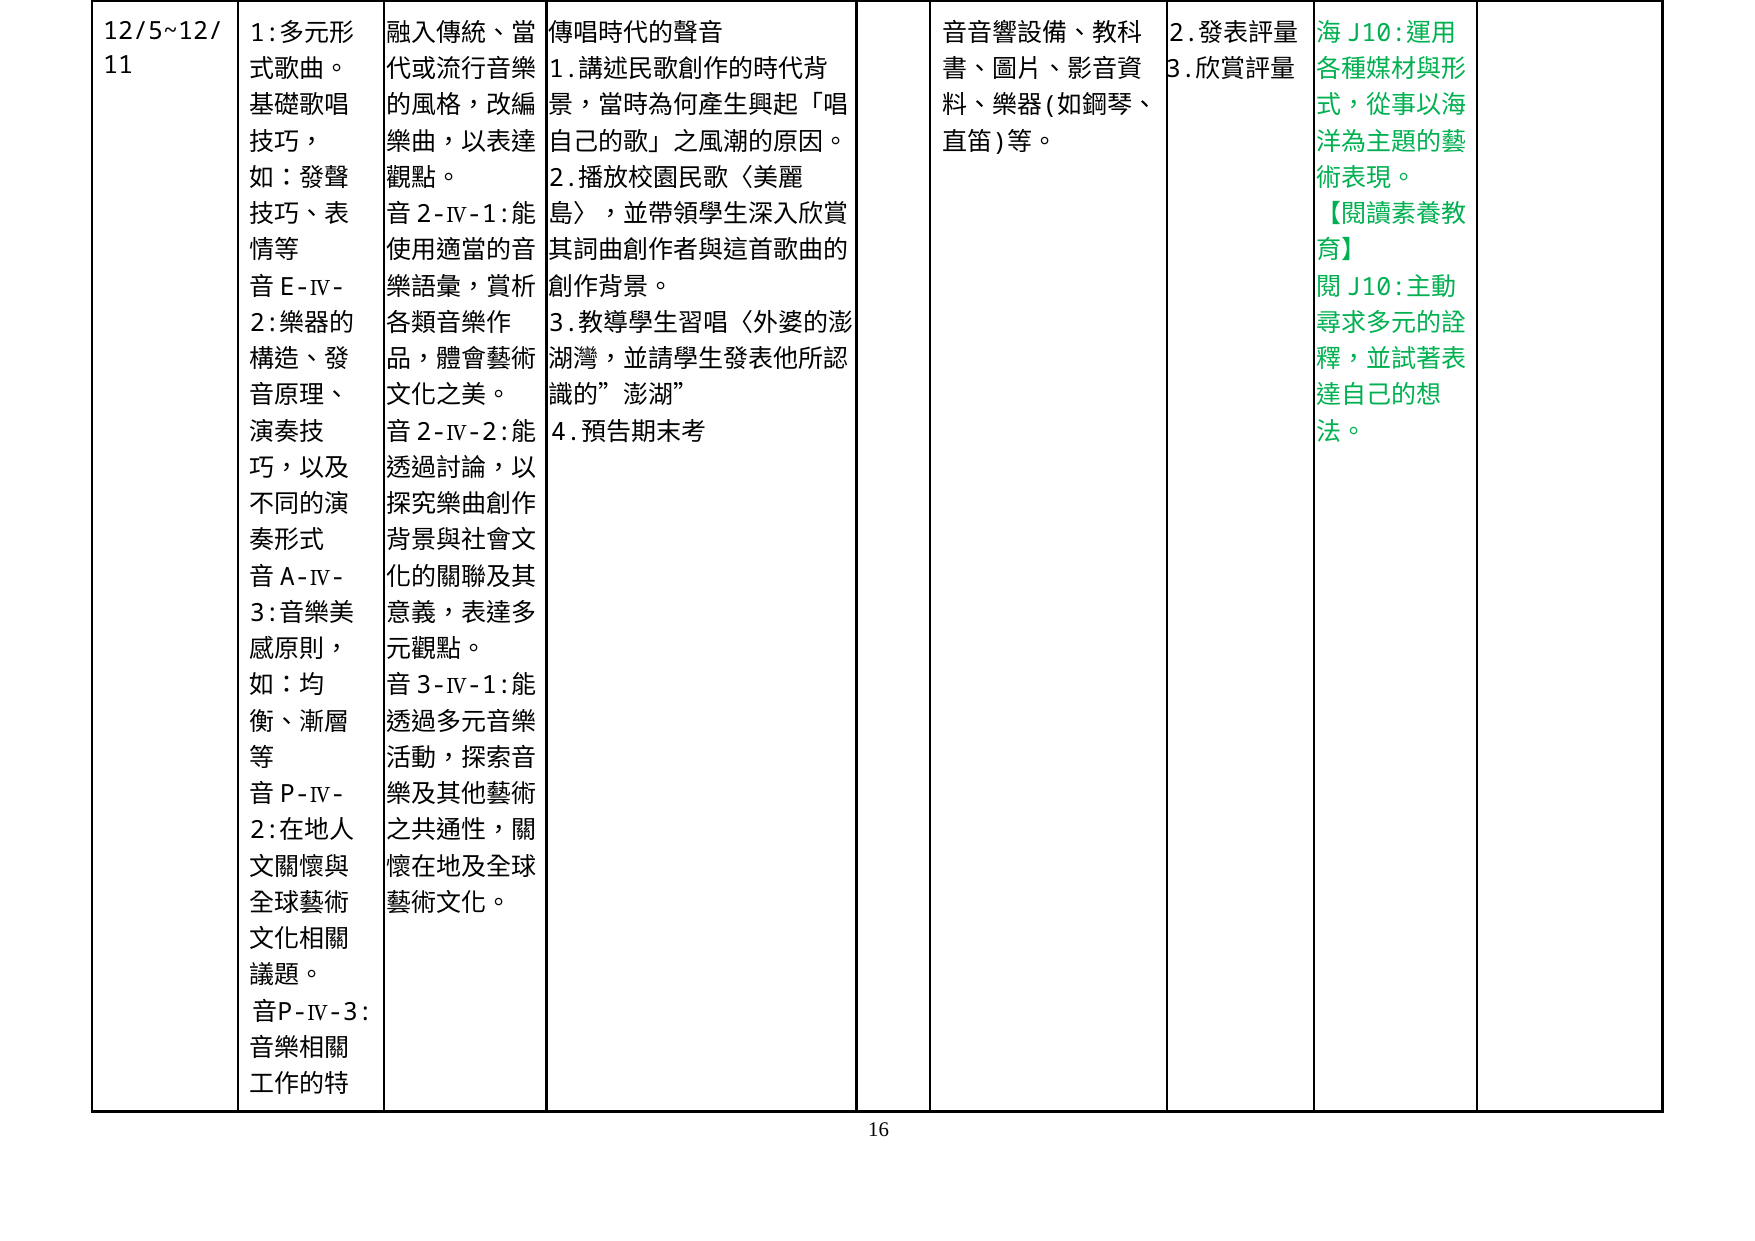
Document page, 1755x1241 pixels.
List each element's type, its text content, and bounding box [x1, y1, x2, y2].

table_header [1317, 449, 1438, 482]
table_cell 1:多元形式歌曲。基礎歌唱技巧，如：發聲技巧、表情等 音E-Ⅳ-2:樂器的構造、發音原理、演奏技巧，以及不同的演奏形式 音A-Ⅳ-3:音樂美感原則，如：均衡、漸層等 音P-Ⅳ-2:在地人文關懷與全球藝術文化相關議題。 音P-Ⅳ-3:音樂相關工作的特 [239, 2, 383, 1110]
table_cell [1478, 2, 1661, 1110]
table_cell 融入傳統、當代或流行音樂的風格，改編樂曲，以表達觀點。 音2-Ⅳ-1:能使用適當的音樂語彙，賞析各類音樂作品，體會藝術文化之美。 音2-Ⅳ-2:能透過討論，以探究樂曲創作背景與社會文化的關聯及其意義，表達多元觀點。 音3-Ⅳ-1:能透過多元音樂活動，探索音樂及其他藝術之共通性，關懷在地及全球藝術文化。 [385, 2, 545, 1110]
table_cell 音音響設備、教科書、圖片、影音資料、樂器(如鋼琴、直笛)等。 [931, 2, 1166, 1110]
table_cell 海J10:運用各種媒材與形式，從事以海洋為主題的藝術表現。 【閱讀素養教育】 閱J10:主動尋求多元的詮釋，並試著表達自己的想法。 [1315, 2, 1476, 1110]
table_cell [858, 2, 929, 1110]
table_cell 傳唱時代的聲音 1.講述民歌創作的時代背景，當時為何產生興起「唱自己的歌」之風潮的原因。 2.播放校園民歌〈美麗島〉，並帶領學生深入欣賞其詞曲創作者與這首歌曲的創作背景。 3.教導學生習唱〈外婆的澎湖灣，並請學生發表他所認識的”澎湖” 4.預告期末考 [548, 2, 855, 1110]
table_cell 12/5~12/11 [93, 2, 237, 1110]
table_cell 2.發表評量 3.欣賞評量 [1168, 2, 1313, 1110]
